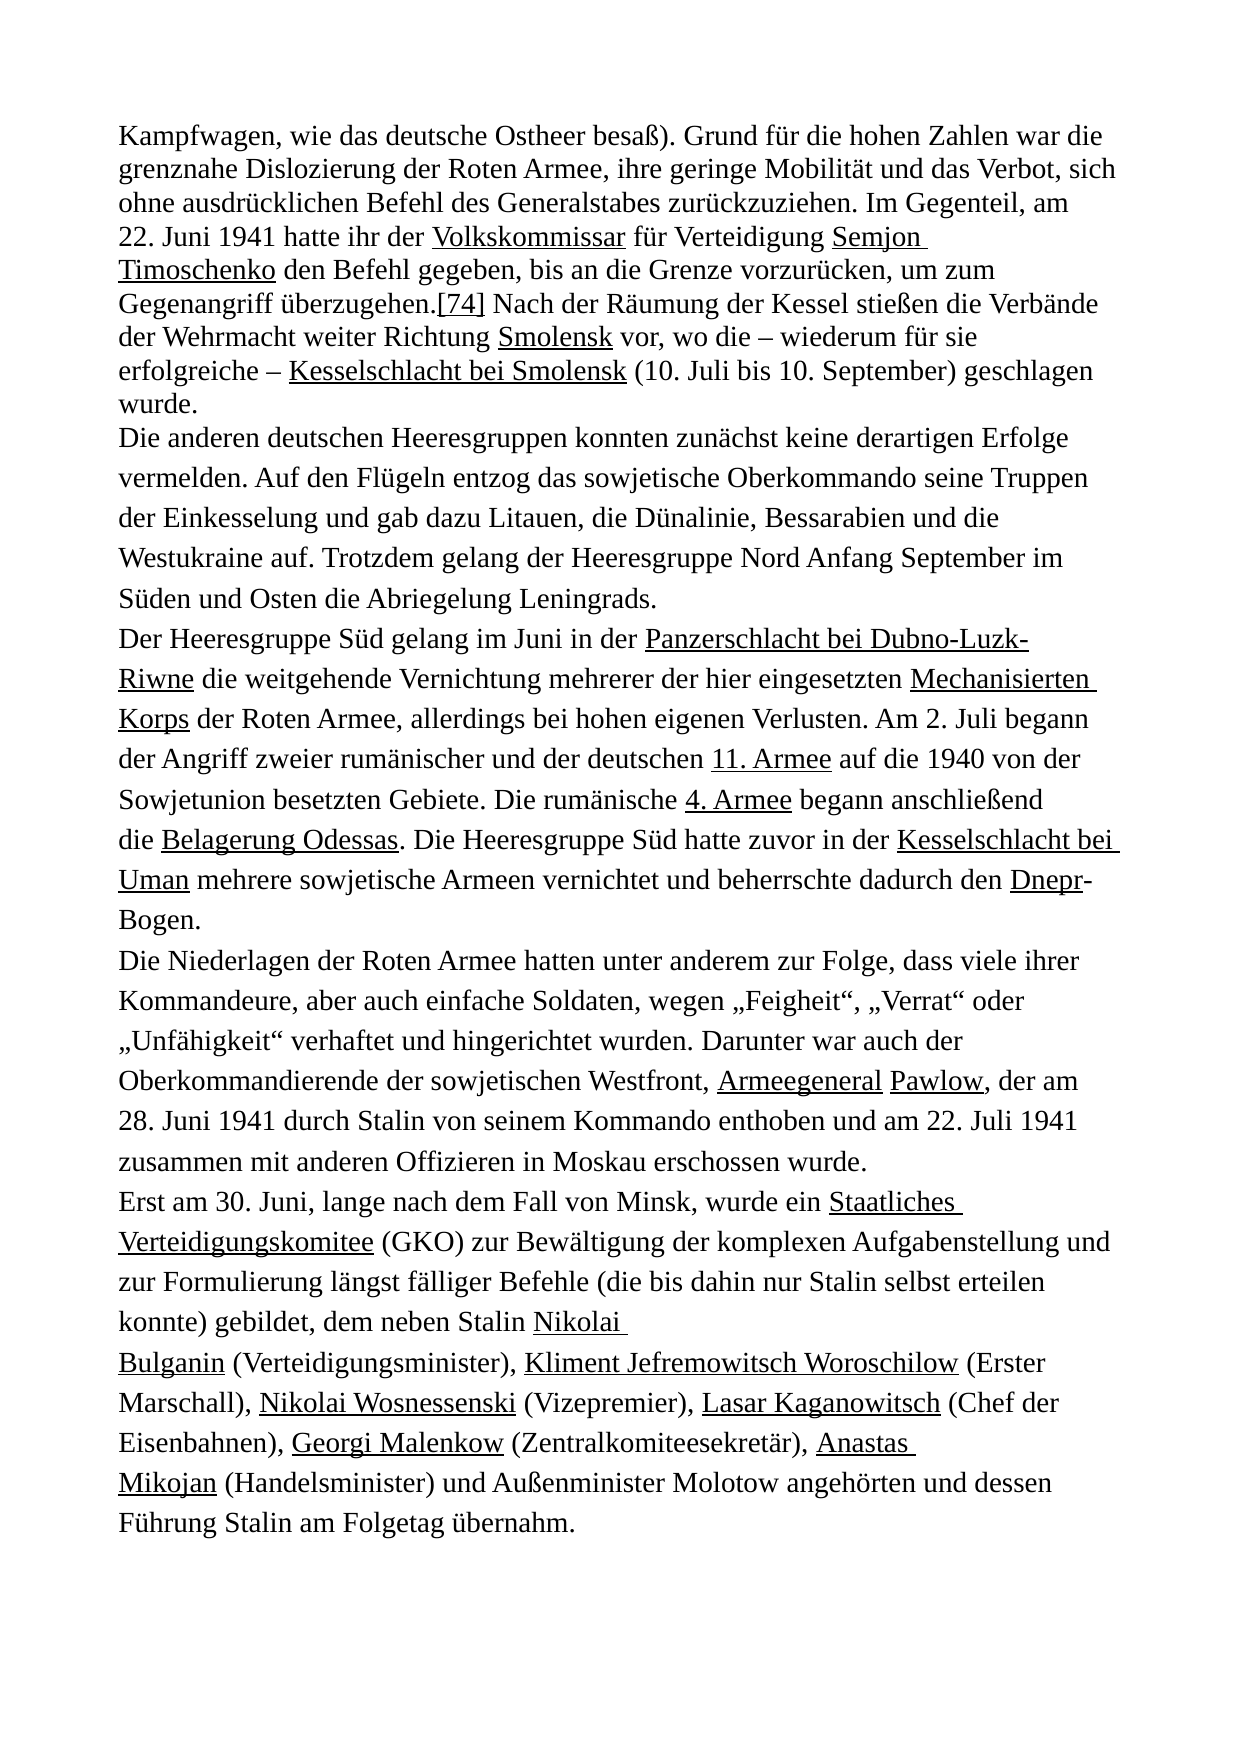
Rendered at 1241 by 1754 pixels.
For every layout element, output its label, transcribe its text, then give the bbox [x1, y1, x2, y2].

text Der Heeresgruppe Süd gelang im Juni in der Panzerschlacht bei Dubno-Luzk-Riwne die weitgehende Vernichtung mehrerer der hier eingesetzten Mechanisierten Korps der Roten Armee, allerdings bei hohen eigenen Verlusten. Am 2. Juli begann der Angriff zweier rumänischer und der deutschen 11. Armee auf die 1940 von der Sowjetunion besetzten Gebiete. Die rumänische 4. Armee begann anschließend die Belagerung Odessas. Die Heeresgruppe Süd hatte zuvor in der Kesselschlacht bei Uman mehrere sowjetische Armeen vernichtet und beherrschte dadurch den Dnepr-Bogen. [118, 621, 1122, 936]
text Kampfwagen, wie das deutsche Ostheer besaß). Grund für die hohen Zahlen war die grenznahe Dislozierung der Roten Armee, ihre geringe Mobilität und das Verbot, sich ohne ausdrücklichen Befehl des Generalstabes zurückzuziehen. Im Gegenteil, am 22. Juni 1941 hatte ihr der Volkskommissar für Verteidigung Semjon Timoschenko den Befehl gegeben, bis an die Grenze vorzurücken, um zum Gegenangriff überzugehen.[74] Nach der Räumung der Kessel stießen die Verbände der Wehrmacht weiter Richtung Smolensk vor, wo die – wiederum für sie erfolgreiche – Kesselschlacht bei Smolensk (10. Juli bis 10. September) geschlagen wurde. [118, 118, 1122, 420]
text Die Niederlagen der Roten Armee hatten unter anderem zur Folge, dass viele ihrer Kommandeure, aber auch einfache Soldaten, wegen „Feigheit“, „Verrat“ oder „Unfähigkeit“ verhaftet und hingerichtet wurden. Darunter war auch der Oberkommandierende der sowjetischen Westfront, Armeegeneral Pawlow, der am 28. Juni 1941 durch Stalin von seinem Kommando enthoben und am 22. Juli 1941 zusammen mit anderen Offizieren in Moskau erschossen wurde. [118, 943, 1122, 1177]
text Erst am 30. Juni, lange nach dem Fall von Minsk, wurde ein Staatliches Verteidigungskomitee (GKO) zur Bewältigung der komplexen Aufgabenstellung und zur Formulierung längst fälliger Befehle (die bis dahin nur Stalin selbst erteilen konnte) gebildet, dem neben Stalin Nikolai Bulganin (Verteidigungsminister), Kliment Jefremowitsch Woroschilow (Erster Marschall), Nikolai Wosnessenski (Vizepremier), Lasar Kaganowitsch (Chef der Eisenbahnen), Georgi Malenkow (Zentralkomiteesekretär), Anastas Mikojan (Handelsminister) und Außenminister Molotow angehörten und dessen Führung Stalin am Folgetag übernahm. [118, 1184, 1122, 1539]
text Die anderen deutschen Heeresgruppen konnten zunächst keine derartigen Erfolge vermelden. Auf den Flügeln entzog das sowjetische Oberkommando seine Truppen der Einkesselung und gab dazu Litauen, die Dünalinie, Bessarabien und die Westukraine auf. Trotzdem gelang der Heeresgruppe Nord Anfang September im Süden und Osten die Abriegelung Leningrads. [118, 420, 1122, 614]
